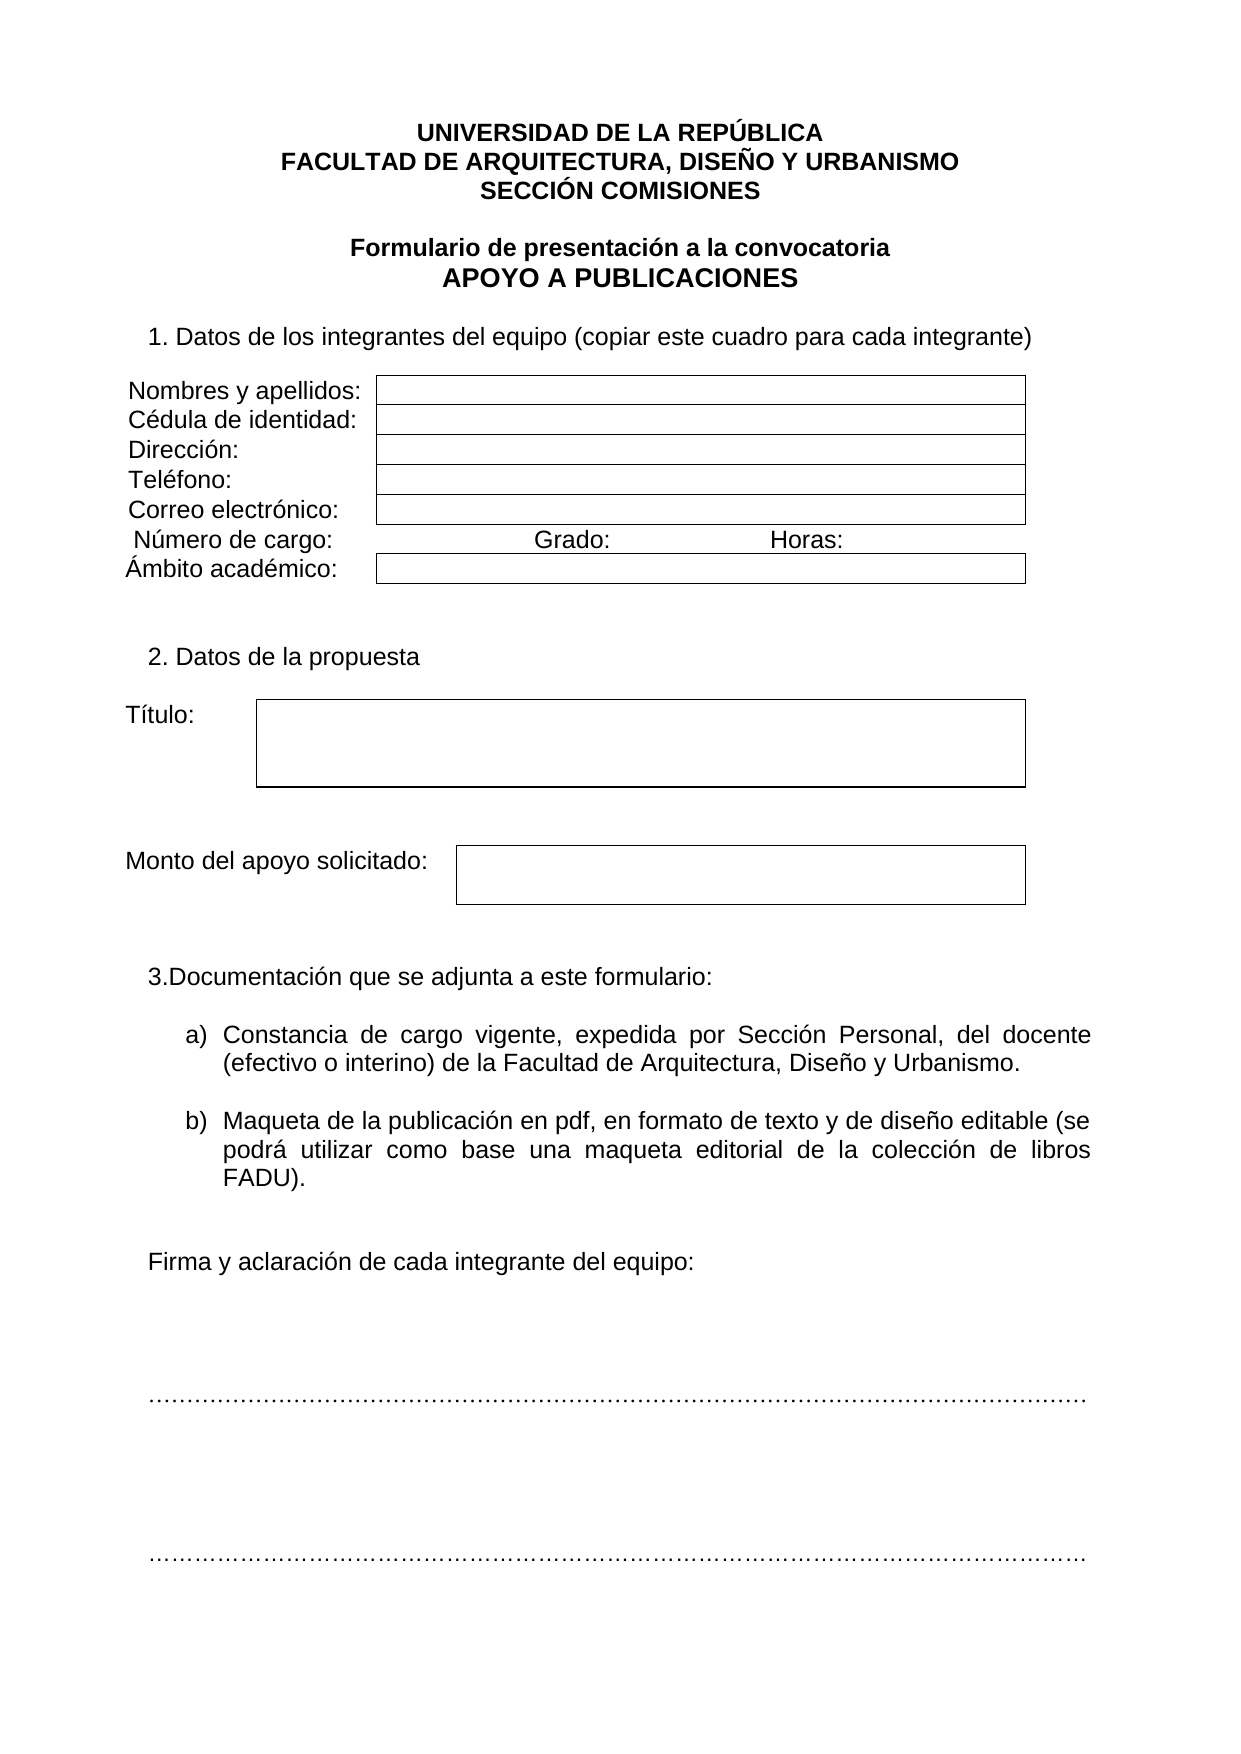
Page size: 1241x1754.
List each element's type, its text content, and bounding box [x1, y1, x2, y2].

text APOYO A PUBLICACIONES [148, 262, 1092, 293]
text Firma y aclaración de cada integrante del equipo: [148, 1247, 1092, 1276]
text Número de cargo: Grado: Horas: [133, 524, 1092, 553]
text …………………………………………………………………………………………………………… [148, 1381, 1092, 1408]
table_header Ámbito académico: [114, 553, 376, 583]
text 2. Datos de la propuesta [148, 642, 1092, 670]
table_cell [377, 405, 1025, 434]
table_cell Teléfono: [117, 464, 376, 494]
table_header Título: [114, 699, 256, 786]
text …………………………………………………………………………………………………………… [148, 1539, 1092, 1566]
list Maqueta de la publicación en pdf, en formato de texto y de diseño editable (se podrá utilizar como base una maqueta editorial de la colección de libros FADU). [185, 1106, 1092, 1192]
table_cell [377, 435, 1025, 464]
text Formulario de presentación a la convocatoria [148, 233, 1092, 262]
table_header [377, 554, 1025, 583]
text UNIVERSIDAD DE LA REPÚBLICA [148, 118, 1092, 147]
table_cell Cédula de identidad: [117, 404, 376, 434]
table_header [377, 376, 1025, 404]
text 1. Datos de los integrantes del equipo (copiar este cuadro para cada integrante) [148, 322, 1092, 351]
table_cell [377, 495, 1025, 523]
text FACULTAD DE ARQUITECTURA, DISEÑO Y URBANISMO [148, 147, 1092, 176]
table_header Monto del apoyo solicitado: [114, 845, 456, 903]
table_header Nombres y apellidos: [117, 375, 376, 404]
list Constancia de cargo vigente, expedida por Sección Personal, del docente (efectivo o interino) de la Facultad de Arquitectura, Diseño y Urbanismo. [185, 1019, 1092, 1077]
table_header [457, 846, 1025, 903]
text 3.Documentación que se adjunta a este formulario: [148, 962, 1092, 991]
table_cell [377, 465, 1025, 494]
text SECCIÓN COMISIONES [148, 176, 1092, 204]
table_header [257, 700, 1025, 786]
table_cell Dirección: [117, 434, 376, 464]
table_cell Correo electrónico: [117, 494, 376, 523]
